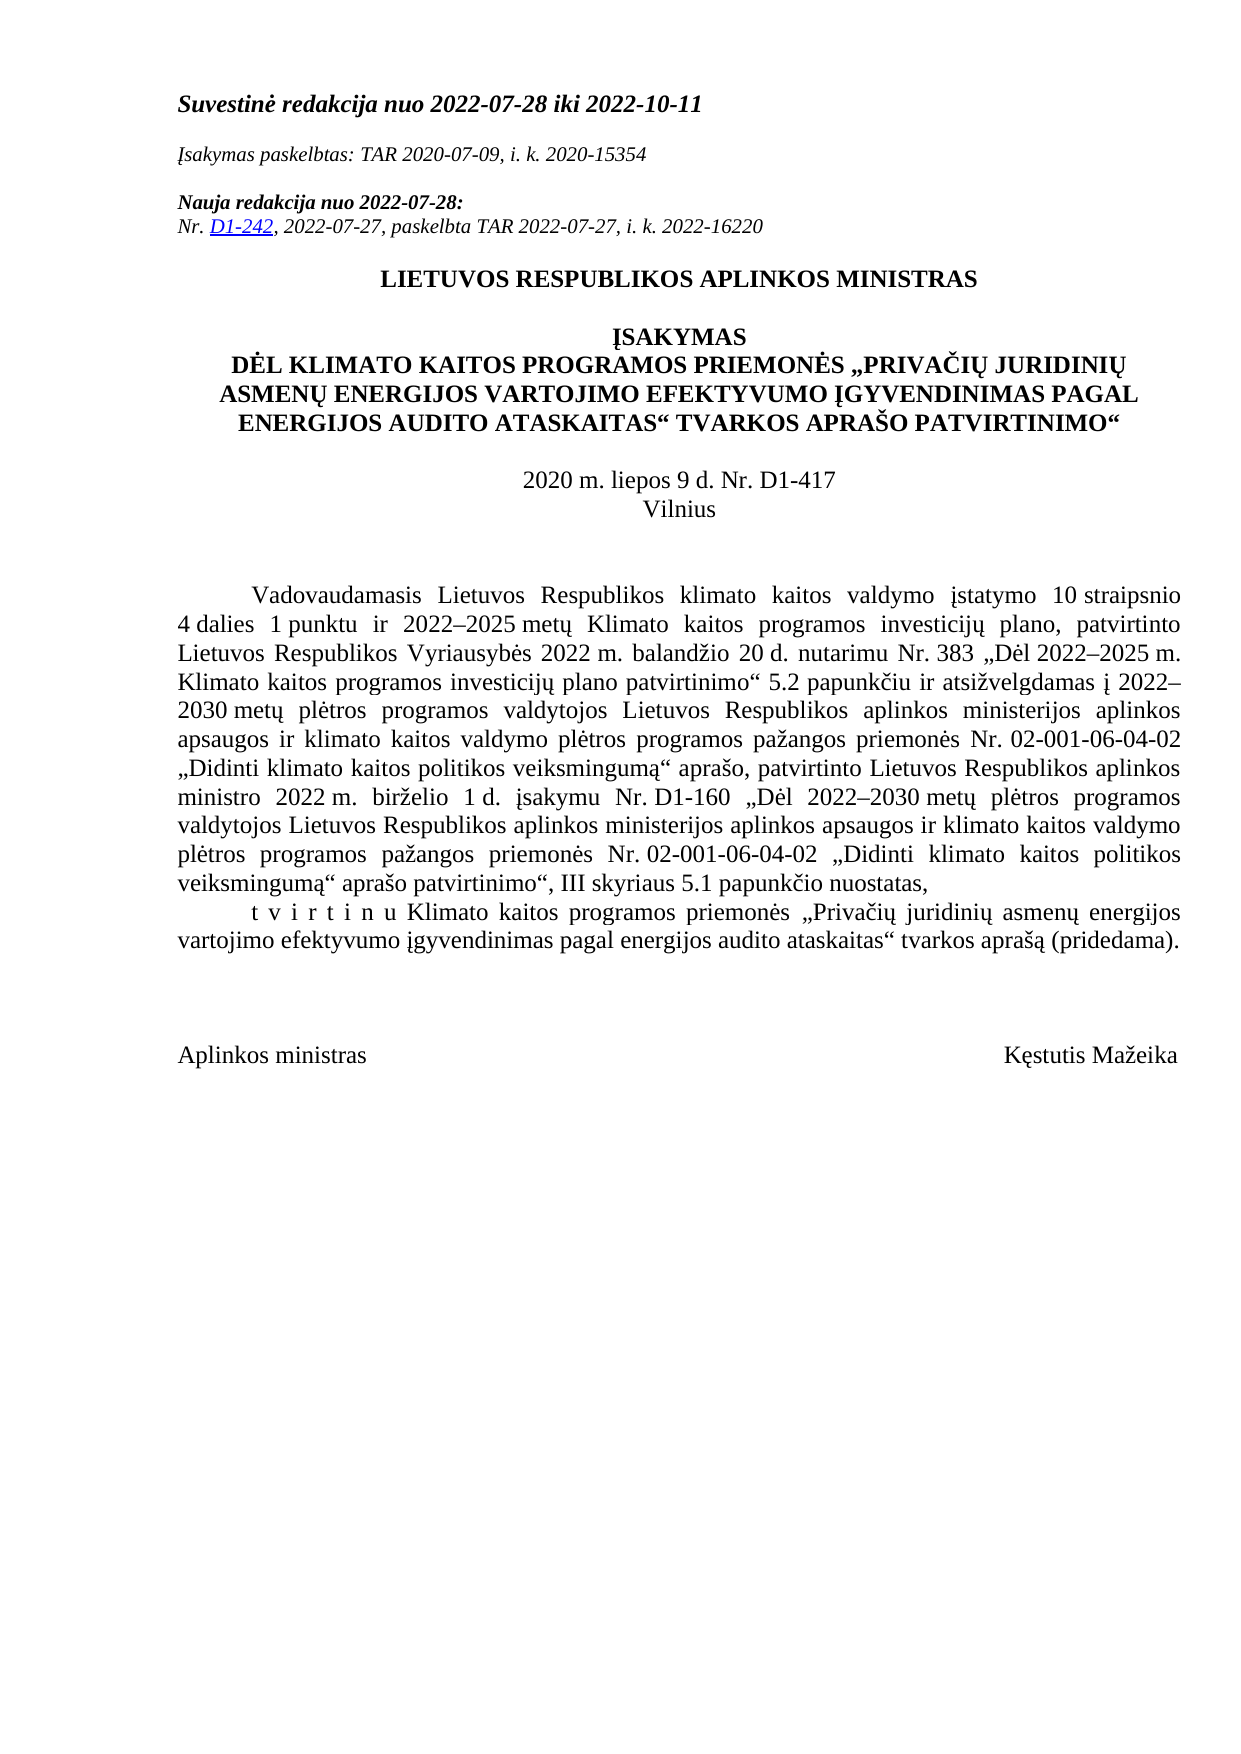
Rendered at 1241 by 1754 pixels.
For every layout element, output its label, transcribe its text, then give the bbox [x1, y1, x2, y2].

text 2020 m. liepos 9 d. Nr. D1-417 [177, 465, 1181, 494]
text ĮSAKYMAS [177, 322, 1181, 350]
text Įsakymas paskelbtas: TAR 2020-07-09, i. k. 2020-15354 [177, 141, 1181, 166]
text LIETUVOS RESPUBLIKOS APLINKOS MINISTRAS [177, 264, 1181, 293]
text Nr. D1-242, 2022-07-27, paskelbta TAR 2022-07-27, i. k. 2022-16220 [177, 214, 1181, 238]
text DĖL KLIMATO KAITOS PROGRAMOS PRIEMONĖS „PRIVAČIŲ JURIDINIŲ ASMENŲ ENERGIJOS VARTOJIMO EFEKTYVUMO ĮGYVENDINIMAS PAGAL ENERGIJOS AUDITO ATASKAITAS“ TVARKOS APRAŠO PATVIRTINIMO“ [177, 350, 1181, 437]
text Vadovaudamasis Lietuvos Respublikos klimato kaitos valdymo įstatymo 10 straipsnio 4 dalies 1 punktu ir 2022–2025 metų Klimato kaitos programos investicijų plano, patvirtinto Lietuvos Respublikos Vyriausybės 2022 m. balandžio 20 d. nutarimu Nr. 383 „Dėl 2022–2025 m. Klimato kaitos programos investicijų plano patvirtinimo“ 5.2 papunkčiu ir atsižvelgdamas į 2022–2030 metų plėtros programos valdytojos Lietuvos Respublikos aplinkos ministerijos aplinkos apsaugos ir klimato kaitos valdymo plėtros programos pažangos priemonės Nr. 02-001-06-04-02 „Didinti klimato kaitos politikos veiksmingumą“ aprašo, patvirtinto Lietuvos Respublikos aplinkos ministro 2022 m. birželio 1 d. įsakymu Nr. D1-160 „Dėl 2022–2030 metų plėtros programos valdytojos Lietuvos Respublikos aplinkos ministerijos aplinkos apsaugos ir klimato kaitos valdymo plėtros programos pažangos priemonės Nr. 02-001-06-04-02 „Didinti klimato kaitos politikos veiksmingumą“ aprašo patvirtinimo“, III skyriaus 5.1 papunkčio nuostatas, [177, 580, 1181, 897]
text Suvestinė redakcija nuo 2022-07-28 iki 2022-10-11 [177, 89, 1181, 117]
text Nauja redakcija nuo 2022-07-28: [177, 189, 1181, 214]
text t v i r t i n u Klimato kaitos programos priemonės „Privačių juridinių asmenų energijos vartojimo efektyvumo įgyvendinimas pagal energijos audito ataskaitas“ tvarkos aprašą (pridedama). [177, 897, 1181, 954]
text Aplinkos ministras Kęstutis Mažeika [177, 1040, 1181, 1069]
text Vilnius [177, 494, 1181, 523]
